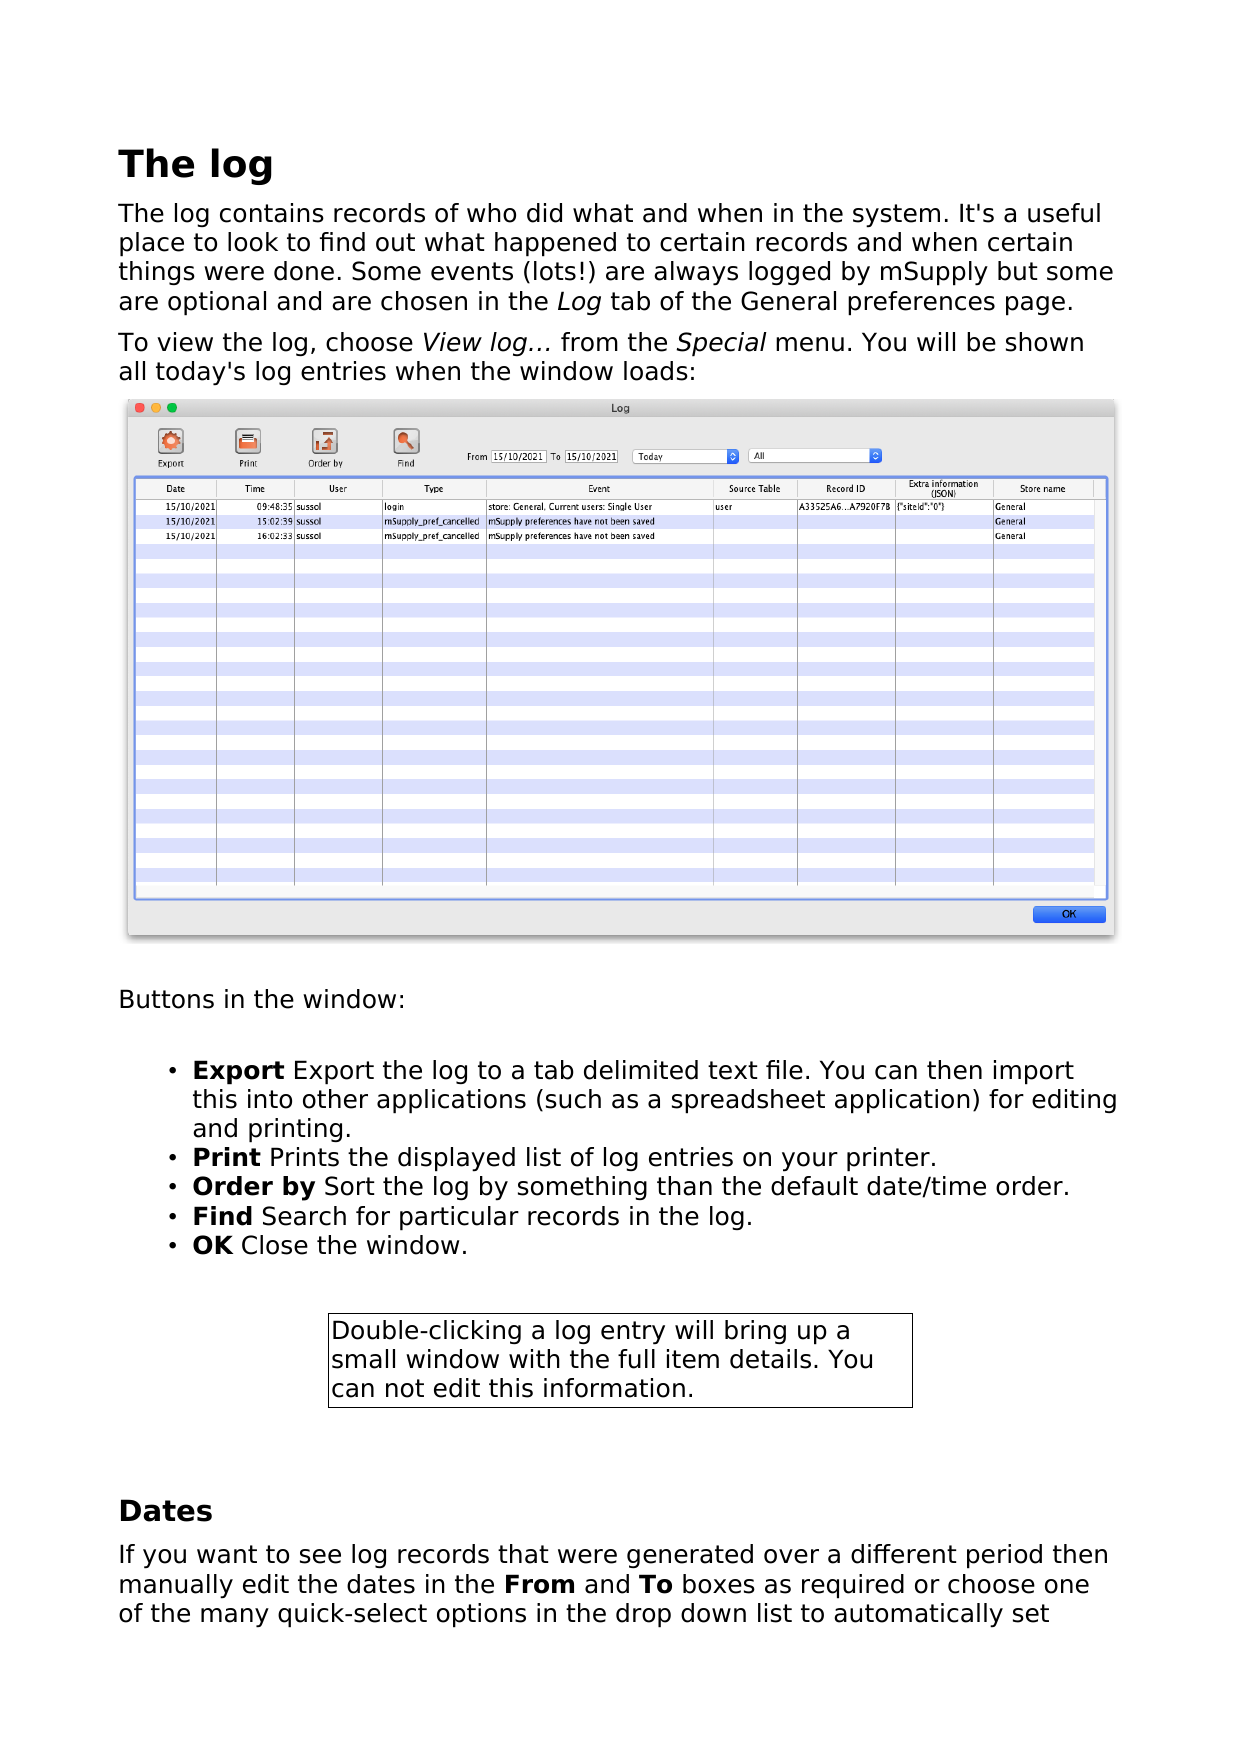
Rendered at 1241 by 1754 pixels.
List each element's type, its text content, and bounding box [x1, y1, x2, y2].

subtitle The log [118, 143, 1122, 187]
list Find Search for particular records in the log. [177, 1202, 1122, 1231]
text Buttons in the window: [118, 985, 1122, 1014]
text If you want to see log records that were generated over a different period then manually edit the dates in the From and To boxes as required or choose one of the many quick-select options in the drop down list to automatically set [118, 1541, 1122, 1628]
table_header Double-clicking a log entry will bring up a small window with the full item details. You can not edit this information. [329, 1314, 912, 1407]
list Order by Sort the log by something than the default date/time order. [177, 1173, 1122, 1202]
list Print Prints the displayed list of log entries on your printer. [177, 1143, 1122, 1173]
subtitle Dates [118, 1494, 1122, 1528]
text The log contains records of who did what and when in the system. It's a useful place to look to find out what happened to certain records and when certain things were done. Some events (lots!) are always logged by mSupply but some are optional and are chosen in the Log tab of the General preferences page. [118, 199, 1122, 316]
picture [118, 399, 1123, 944]
list OK Close the window. [177, 1231, 1122, 1260]
list Export Export the log to a tab delimited text file. You can then import this into other applications (such as a spreadsheet application) for editing and printing. [177, 1056, 1122, 1143]
text To view the log, choose View log… from the Special menu. You will be shown all today's log entries when the window loads: [118, 328, 1122, 387]
